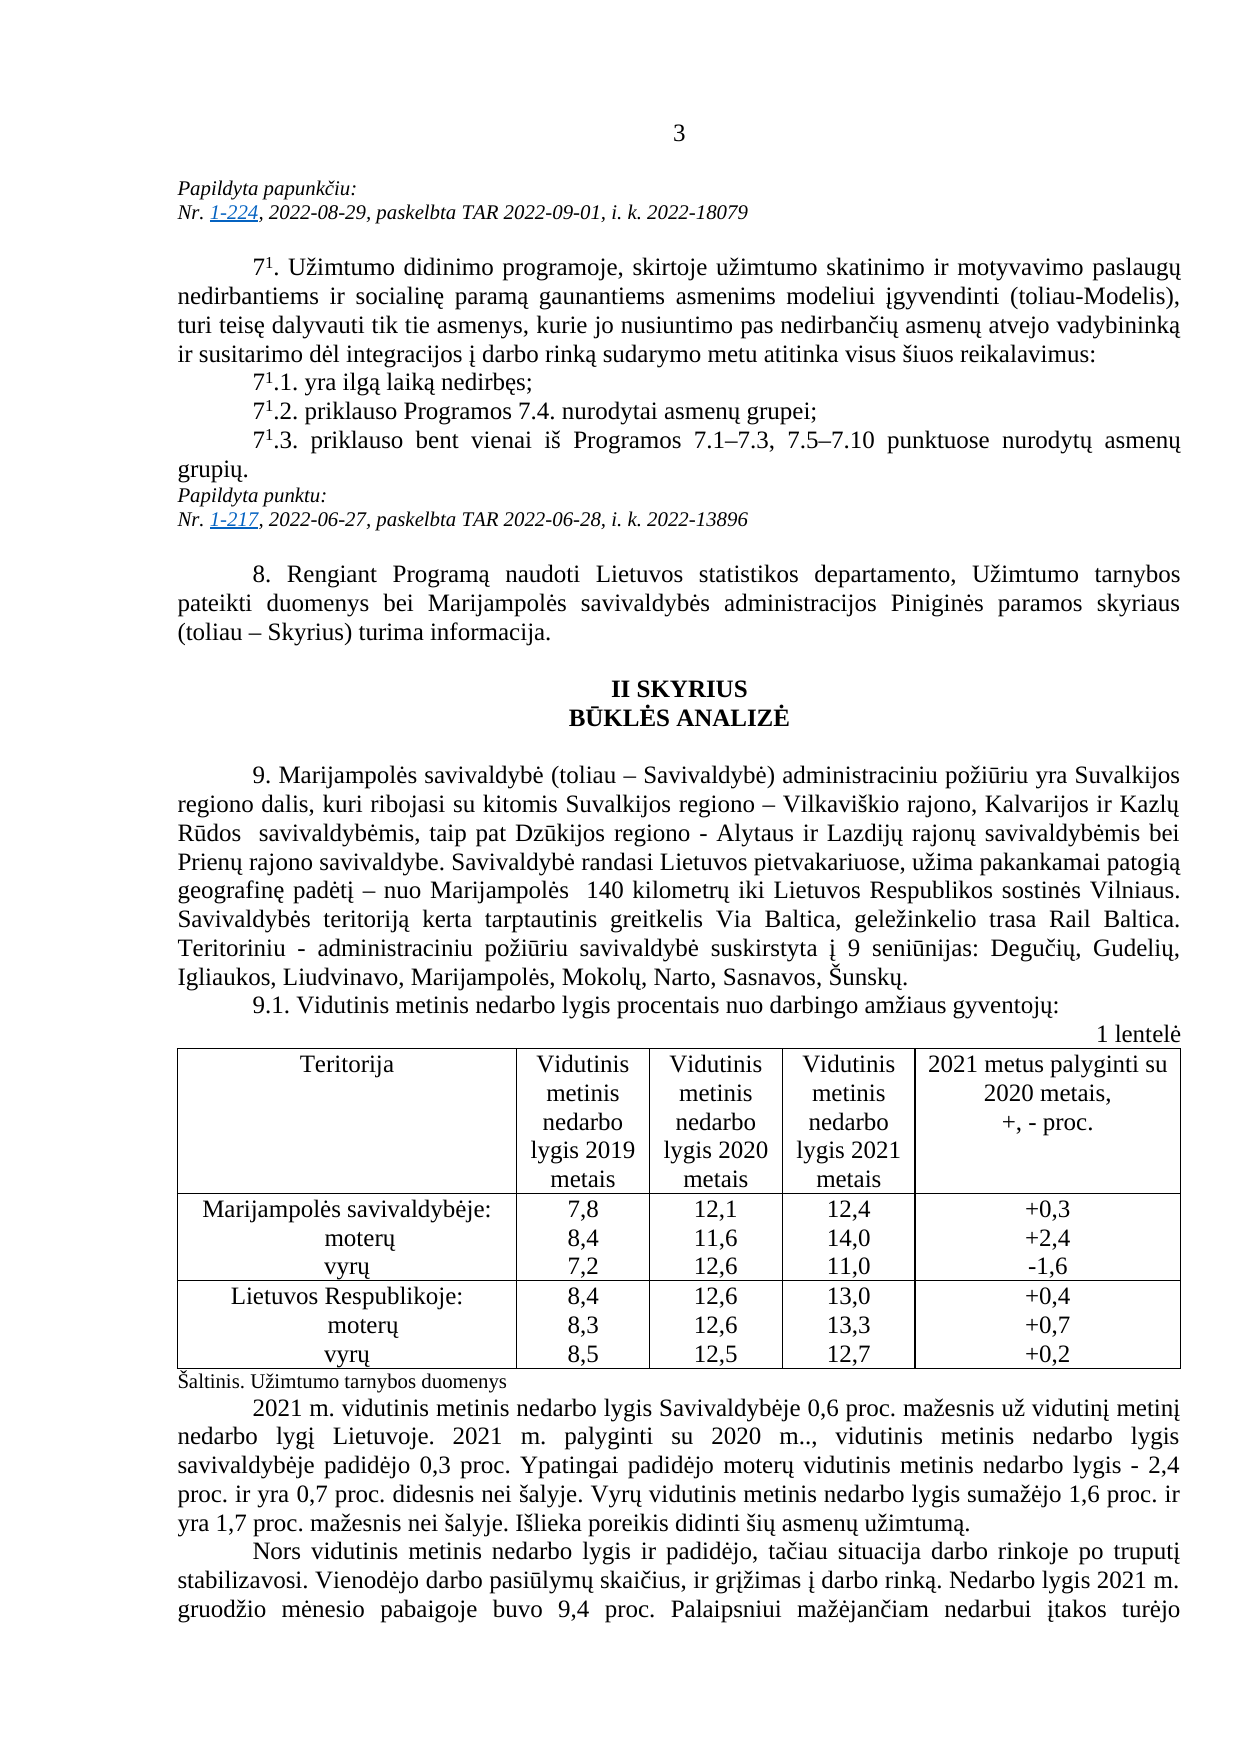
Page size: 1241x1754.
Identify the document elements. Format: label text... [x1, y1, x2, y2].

text Šaltinis. Užimtumo tarnybos duomenys [177, 1369, 1181, 1393]
text 9.1. Vidutinis metinis nedarbo lygis procentais nuo darbingo amžiaus gyventojų: [177, 991, 1181, 1019]
text 71. Užimtumo didinimo programoje, skirtoje užimtumo skatinimo ir motyvavimo paslaugų nedirbantiems ir socialinę paramą gaunantiems asmenims modeliui įgyvendinti (toliau-Modelis), turi teisę dalyvauti tik tie asmenys, kurie jo nusiuntimo pas nedirbančių asmenų atvejo vadybininką ir susitarimo dėl integracijos į darbo rinką sudarymo metu atitinka visus šiuos reikalavimus: [177, 252, 1181, 367]
table_header Teritorija [178, 1049, 516, 1193]
text Papildyta papunkčiu: [177, 176, 1181, 200]
table_cell Lietuvos Respublikoje: moterų vyrų [178, 1281, 516, 1367]
table_header 2021 metus palyginti su 2020 metais, +, - proc. [916, 1049, 1180, 1193]
table_cell 12,6 12,6 12,5 [650, 1281, 782, 1367]
text 2021 m. vidutinis metinis nedarbo lygis Savivaldybėje 0,6 proc. mažesnis už vidutinį metinį nedarbo lygį Lietuvoje. 2021 m. palyginti su 2020 m.., vidutinis metinis nedarbo lygis savivaldybėje padidėjo 0,3 proc. Ypatingai padidėjo moterų vidutinis metinis nedarbo lygis - 2,4 proc. ir yra 0,7 proc. didesnis nei šalyje. Vyrų vidutinis metinis nedarbo lygis sumažėjo 1,6 proc. ir yra 1,7 proc. mažesnis nei šalyje. Išlieka poreikis didinti šių asmenų užimtumą. [177, 1393, 1181, 1536]
table_header Vidutinis metinis nedarbo lygis 2021 metais [783, 1049, 914, 1193]
text II SKYRIUS [177, 674, 1181, 703]
table_cell +0,4 +0,7 +0,2 [916, 1281, 1180, 1367]
text 1 lentelė [177, 1019, 1181, 1048]
table_cell 7,8 8,4 7,2 [517, 1194, 649, 1280]
table_header Vidutinis metinis nedarbo lygis 2020 metais [650, 1049, 782, 1193]
text 9. Marijampolės savivaldybė (toliau – Savivaldybė) administraciniu požiūriu yra Suvalkijos regiono dalis, kuri ribojasi su kitomis Suvalkijos regiono – Vilkaviškio rajono, Kalvarijos ir Kazlų Rūdos savivaldybėmis, taip pat Dzūkijos regiono - Alytaus ir Lazdijų rajonų savivaldybėmis bei Prienų rajono savivaldybe. Savivaldybė randasi Lietuvos pietvakariuose, užima pakankamai patogią geografinę padėtį – nuo Marijampolės 140 kilometrų iki Lietuvos Respublikos sostinės Vilniaus. Savivaldybės teritoriją kerta tarptautinis greitkelis Via Baltica, geležinkelio trasa Rail Baltica. Teritoriniu - administraciniu požiūriu savivaldybė suskirstyta į 9 seniūnijas: Degučių, Gudelių, Igliaukos, Liudvinavo, Marijampolės, Mokolų, Narto, Sasnavos, Šunskų. [177, 761, 1181, 991]
table_cell 8,4 8,3 8,5 [517, 1281, 649, 1367]
text 71.3. priklauso bent vienai iš Programos 7.1–7.3, 7.5–7.10 punktuose nurodytų asmenų grupių. [177, 425, 1181, 482]
text BŪKLĖS ANALIZĖ [177, 703, 1181, 732]
table_header Vidutinis metinis nedarbo lygis 2019 metais [517, 1049, 649, 1193]
table_cell +0,3 +2,4 -1,6 [916, 1194, 1180, 1280]
text Nors vidutinis metinis nedarbo lygis ir padidėjo, tačiau situacija darbo rinkoje po truputį stabilizavosi. Vienodėjo darbo pasiūlymų skaičius, ir grįžimas į darbo rinką. Nedarbo lygis 2021 m. gruodžio mėnesio pabaigoje buvo 9,4 proc. Palaipsniui mažėjančiam nedarbui įtakos turėjo [177, 1536, 1181, 1623]
table_cell Marijampolės savivaldybėje: moterų vyrų [178, 1194, 516, 1280]
text Nr. 1-224, 2022-08-29, paskelbta TAR 2022-09-01, i. k. 2022-18079 [177, 200, 1181, 224]
text 71.1. yra ilgą laiką nedirbęs; [177, 367, 1181, 396]
text 8. Rengiant Programą naudoti Lietuvos statistikos departamento, Užimtumo tarnybos pateikti duomenys bei Marijampolės savivaldybės administracijos Piniginės paramos skyriaus (toliau – Skyrius) turima informacija. [177, 559, 1181, 646]
text Papildyta punktu: [177, 482, 1181, 507]
table_cell 13,0 13,3 12,7 [783, 1281, 914, 1367]
table_cell 12,4 14,0 11,0 [783, 1194, 914, 1280]
text 71.2. priklauso Programos 7.4. nurodytai asmenų grupei; [177, 396, 1181, 425]
text Nr. 1-217, 2022-06-27, paskelbta TAR 2022-06-28, i. k. 2022-13896 [177, 507, 1181, 531]
table_cell 12,1 11,6 12,6 [650, 1194, 782, 1280]
